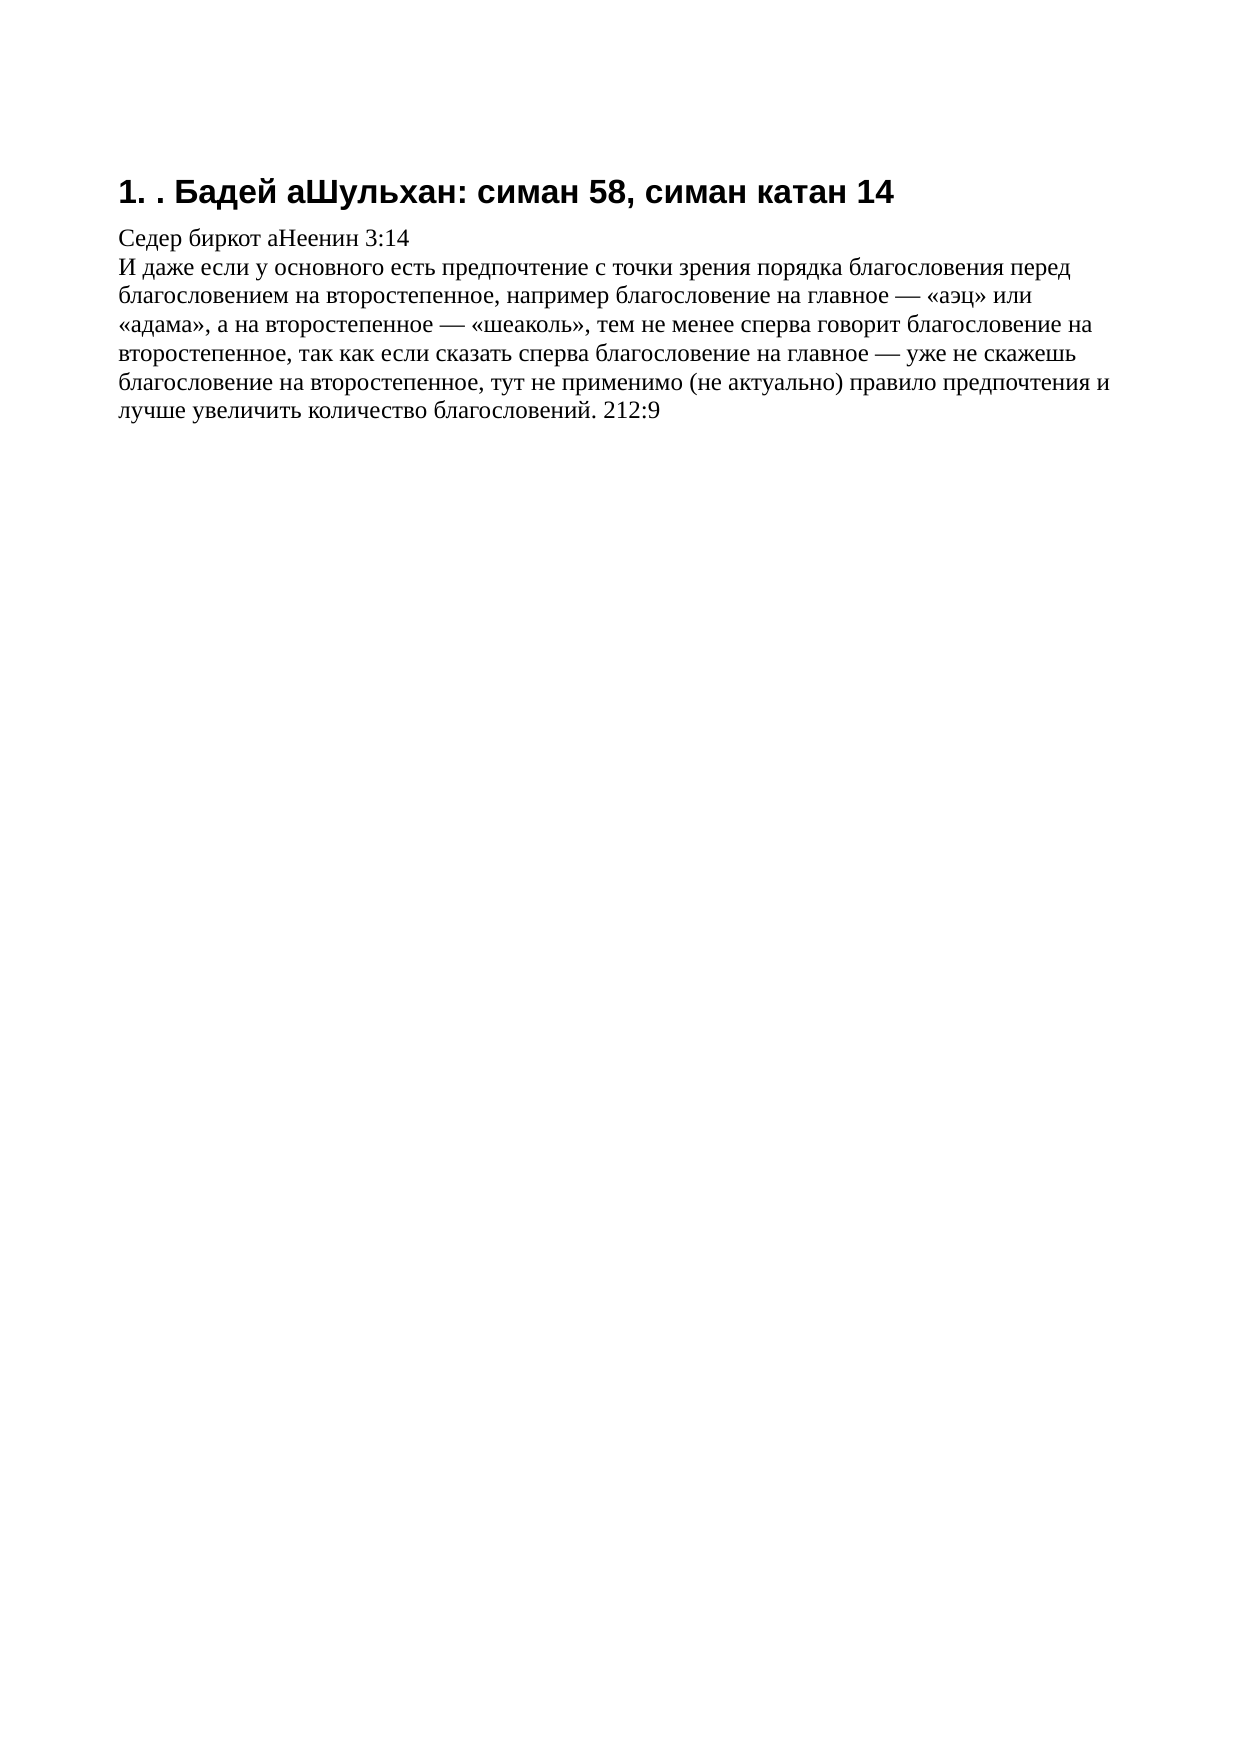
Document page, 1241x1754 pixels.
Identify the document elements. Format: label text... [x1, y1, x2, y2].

subtitle . Бадей аШульхан: симан 58, симан катан 14 [118, 147, 1122, 176]
text Седер биркот аНеенин 3:14 [118, 176, 1122, 204]
text И даже если у основного есть предпочтение с точки зрения порядка благословения перед благословением на второстепенное, например благословение на главное — «аэц» или «адама», а на второстепенное — «шеаколь», тем не менее сперва говорит благословение на второстепенное, так как если сказать сперва благословение на главное — уже не скажешь благословение на второстепенное, тут не применимо (не актуально) правило предпочтения и лучше увеличить количество благословений. 212:9 [118, 204, 1122, 377]
